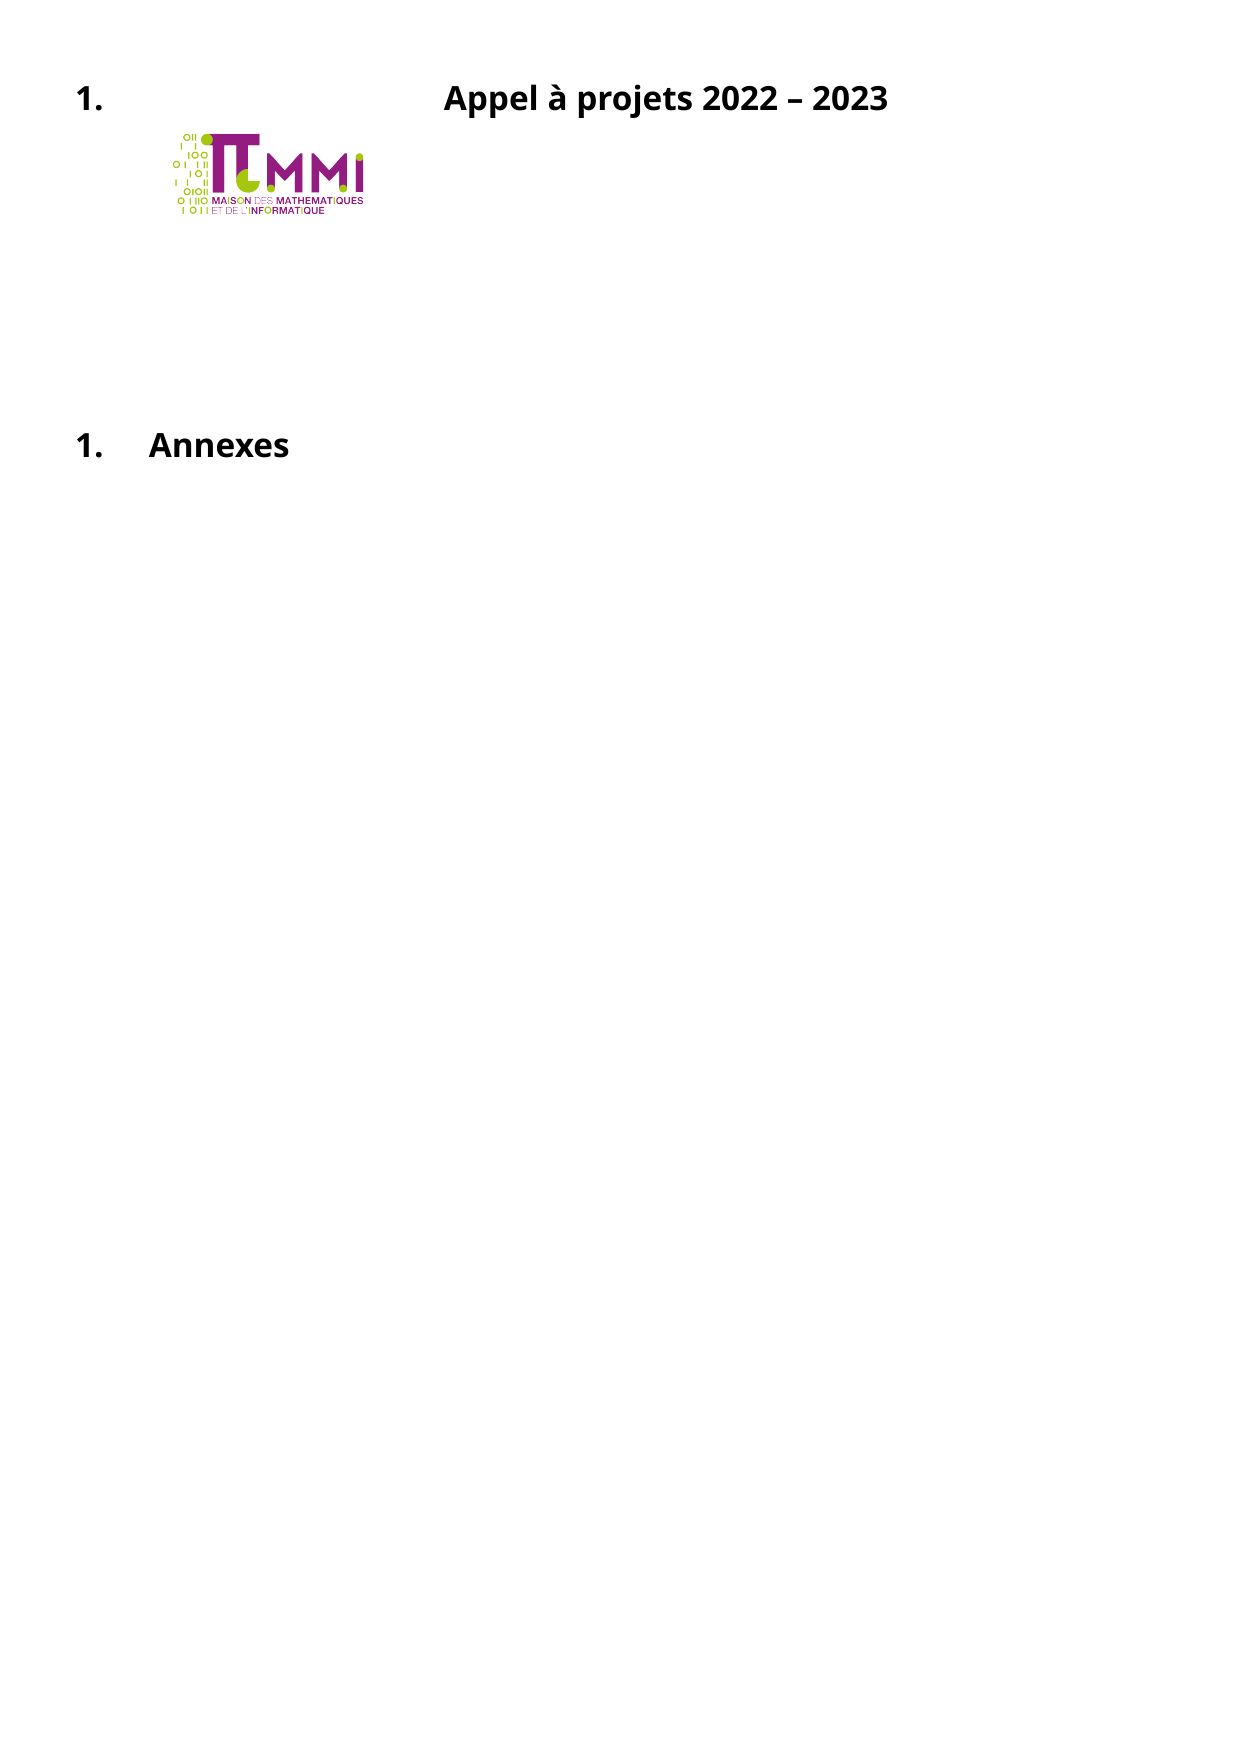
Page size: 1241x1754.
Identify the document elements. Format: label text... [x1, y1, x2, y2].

subtitle Annexes [75, 422, 1165, 467]
